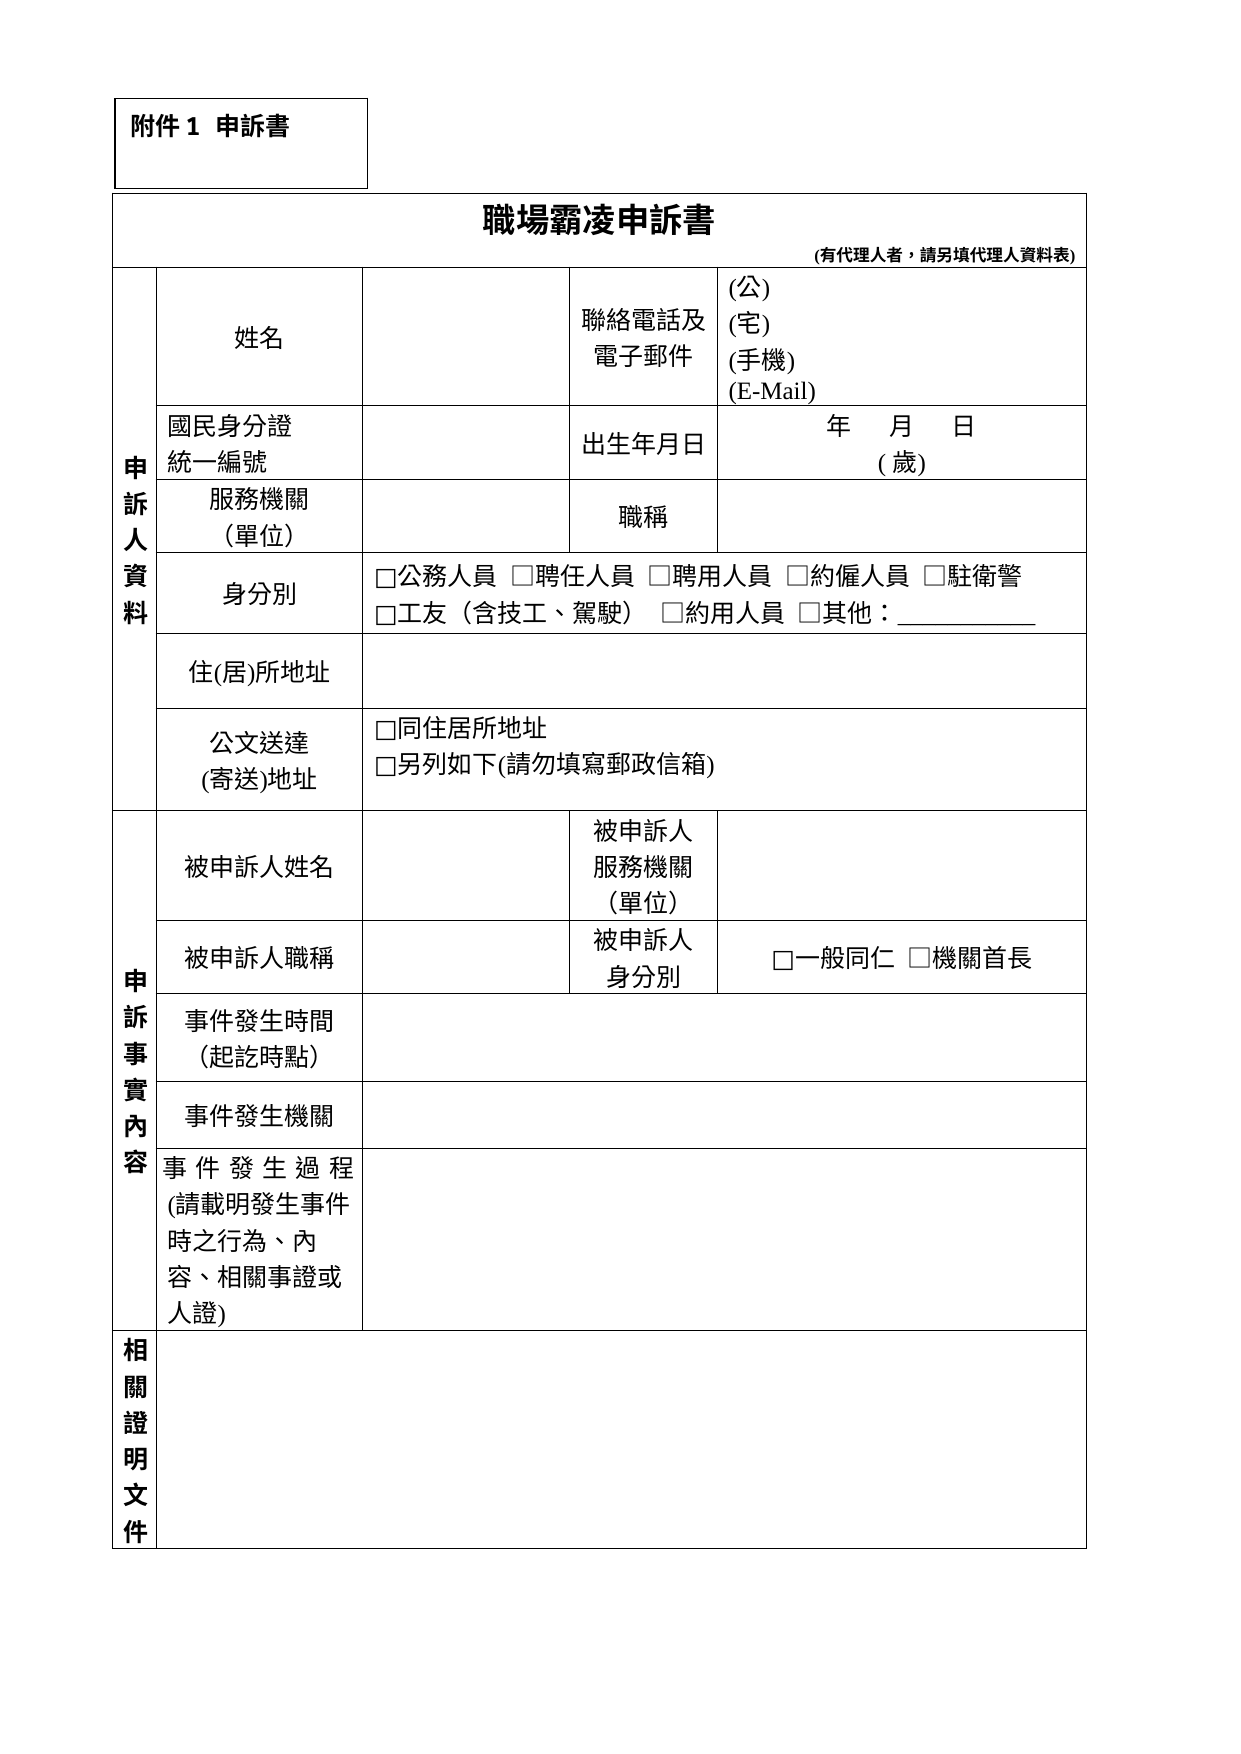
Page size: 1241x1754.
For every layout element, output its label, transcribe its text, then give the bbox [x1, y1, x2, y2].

table_cell [363, 921, 569, 993]
table_cell 聯絡電話及電子郵件 [570, 268, 717, 405]
table_cell 出生年月日 [570, 406, 717, 479]
table_cell [363, 1149, 1086, 1330]
table_cell [363, 268, 569, 405]
table_cell 服務機關 （單位） [157, 480, 362, 552]
table_cell [363, 634, 1086, 708]
table_cell [157, 1331, 1086, 1548]
table_cell 國民身分證 統一編號 [157, 406, 362, 479]
table_cell □同住居所地址 □另列如下(請勿填寫郵政信箱) [363, 709, 1086, 810]
table_cell [363, 1082, 1086, 1147]
table_cell [363, 406, 569, 479]
table_cell [363, 811, 569, 920]
table_cell 事 件 發 生 過 程 (請載明發生事件時之行為、內容、相關事證或人證) [157, 1149, 362, 1330]
table_cell 姓名 [157, 268, 362, 405]
table_cell 職稱 [570, 480, 717, 552]
table_cell 申訴人資料 [113, 268, 156, 810]
table_cell (公) (宅) (手機) (E-Mail) [718, 268, 1086, 405]
table_cell 身分別 [157, 553, 362, 633]
table_cell 被申訴人姓名 [157, 811, 362, 920]
table_cell 住(居)所地址 [157, 634, 362, 708]
table_cell 被申訴人 身分別 [570, 921, 717, 993]
table_cell [718, 480, 1086, 552]
table_cell 相關證明文件 [113, 1331, 156, 1548]
table_header 職場霸凌申訴書 (有代理人者，請另填代理人資料表) [116, 99, 367, 188]
table_cell □一般同仁 □機關首長 [718, 921, 1086, 993]
table_cell [363, 994, 1086, 1081]
table_cell 被申訴人 服務機關（單位） [570, 811, 717, 920]
table_cell [718, 811, 1086, 920]
table_cell [363, 480, 569, 552]
table_cell 事件發生機關 [157, 1082, 362, 1147]
table_header 職場霸凌申訴書 (有代理人者，請另填代理人資料表) [113, 194, 1086, 267]
table_cell 公文送達 (寄送)地址 [157, 709, 362, 810]
table_cell 被申訴人職稱 [157, 921, 362, 993]
table_cell 申訴事實內容 [113, 811, 156, 1330]
table_cell 年 月 日 ( 歲) [718, 406, 1086, 479]
table_cell 事件發生時間 （起訖時點） [157, 994, 362, 1081]
table_cell □公務人員 □聘任人員 □聘用人員 □約僱人員 □駐衛警 □工友（含技工、駕駛） □約用人員 □其他：___________ [363, 553, 1086, 633]
